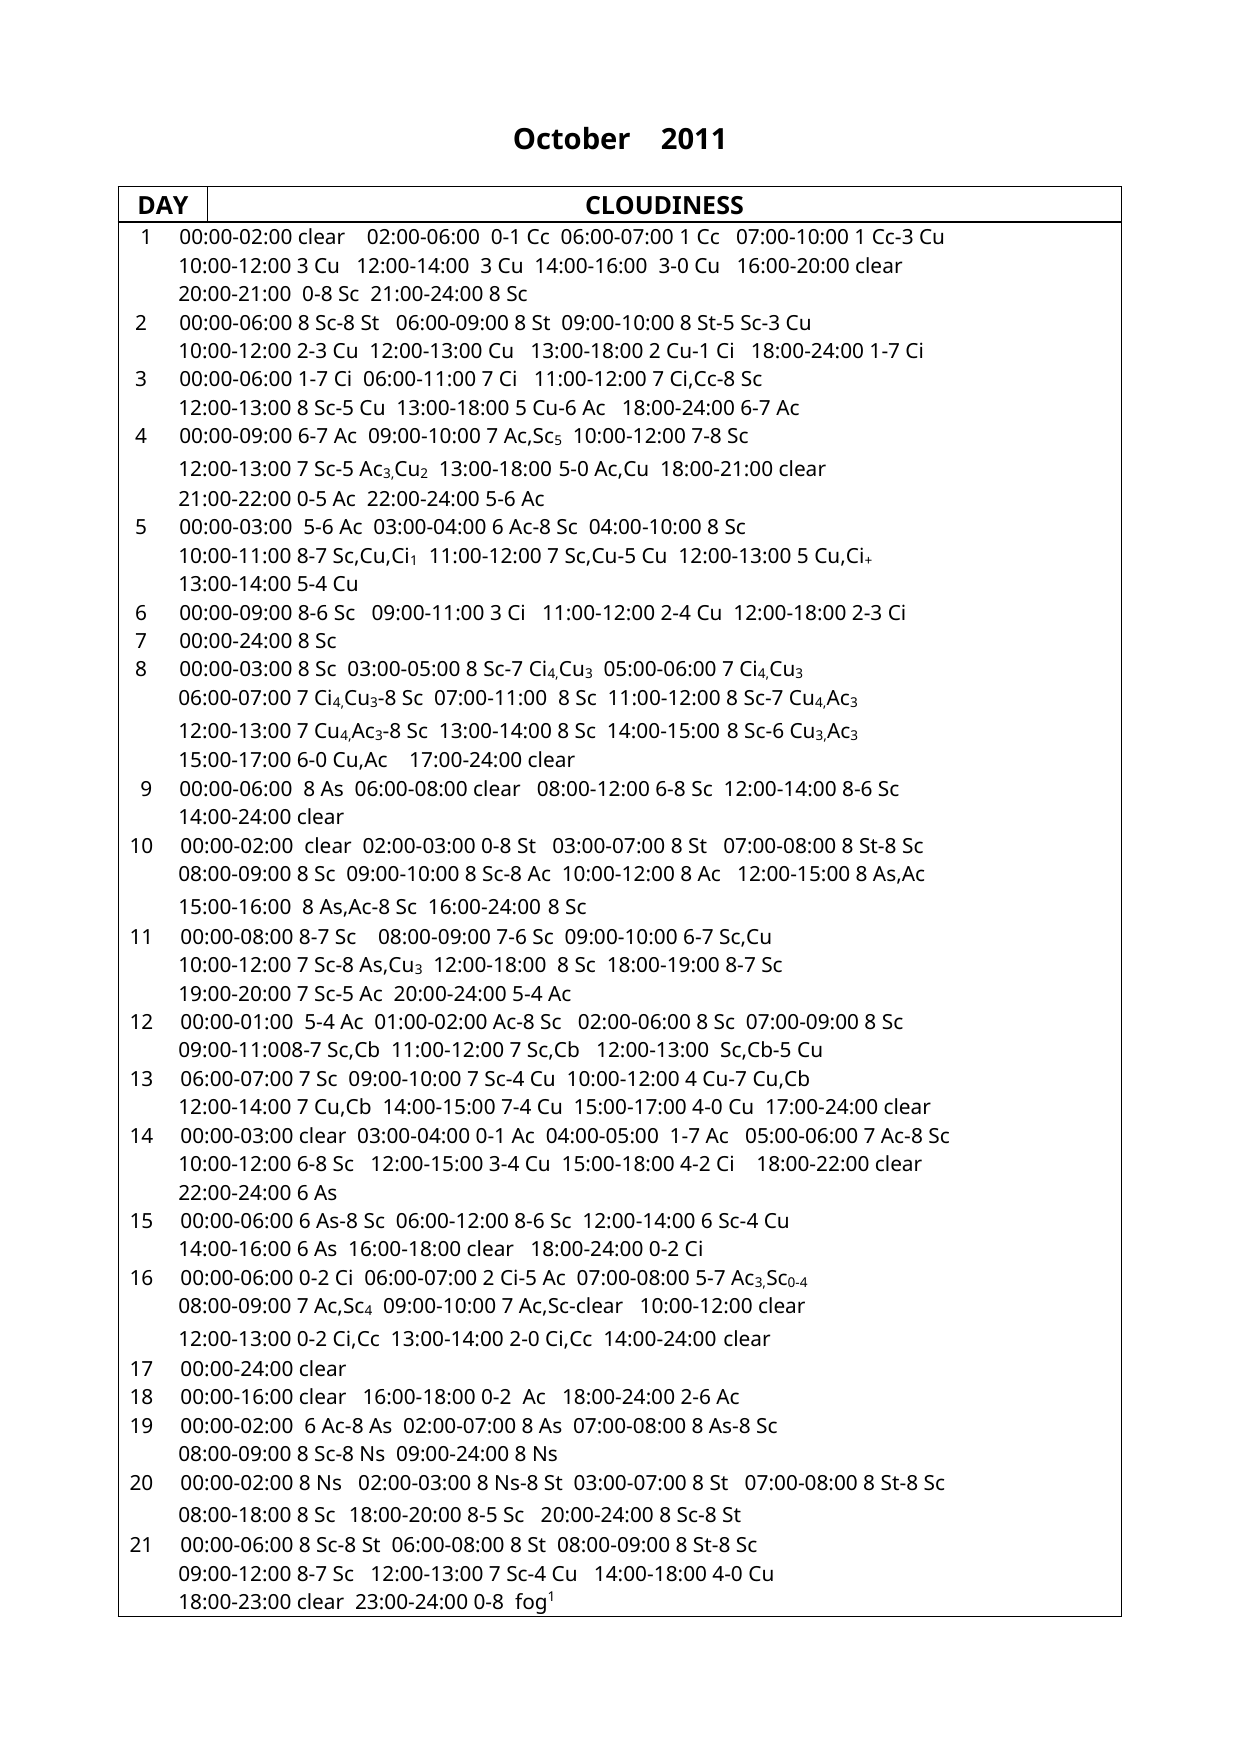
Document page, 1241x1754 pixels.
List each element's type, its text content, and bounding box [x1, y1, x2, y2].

table_cell 1 00:00-02:00 clear 02:00-06:00 0-1 Cc 06:00-07:00 1 Cc 07:00-10:00 1 Cc-3 Cu 10:00-12:00 3 Cu 12:00-14:00 3 Cu 14:00-16:00 3-0 Cu 16:00-20:00 clear 20:00-21:00 0-8 Sc 21:00-24:00 8 Sc 2 00:00-06:00 8 Sc-8 St 06:00-09:00 8 St 09:00-10:00 8 St-5 Sc-3 Cu 10:00-12:00 2-3 Cu 12:00-13:00 Cu 13:00-18:00 2 Cu-1 Ci 18:00-24:00 1-7 Ci 3 00:00-06:00 1-7 Ci 06:00-11:00 7 Ci 11:00-12:00 7 Ci,Cc-8 Sc 12:00-13:00 8 Sc-5 Cu 13:00-18:00 5 Cu-6 Ac 18:00-24:00 6-7 Ac 4 00:00-09:00 6-7 Ac 09:00-10:00 7 Ac,Sc5 10:00-12:00 7-8 Sc 12:00-13:00 7 Sc-5 Ac3,Cu2 13:00-18:00 5-0 Ac,Cu 18:00-21:00 clear 21:00-22:00 0-5 Ac 22:00-24:00 5-6 Ac 5 00:00-03:00 5-6 Ac 03:00-04:00 6 Ac-8 Sc 04:00-10:00 8 Sc 10:00-11:00 8-7 Sc,Cu,Ci1 11:00-12:00 7 Sc,Cu-5 Cu 12:00-13:00 5 Cu,Ci+ 13:00-14:00 5-4 Cu 6 00:00-09:00 8-6 Sc 09:00-11:00 3 Ci 11:00-12:00 2-4 Cu 12:00-18:00 2-3 Ci 7 00:00-24:00 8 Sc 8 00:00-03:00 8 Sc 03:00-05:00 8 Sc-7 Ci4,Cu3 05:00-06:00 7 Ci4,Cu3 06:00-07:00 7 Ci4,Cu3-8 Sc 07:00-11:00 8 Sc 11:00-12:00 8 Sc-7 Cu4,Ac3 12:00-13:00 7 Cu4,Ac3-8 Sc 13:00-14:00 8 Sc 14:00-15:00 8 Sc-6 Cu3,Ac3 15:00-17:00 6-0 Cu,Ac 17:00-24:00 clear 9 00:00-06:00 8 As 06:00-08:00 clear 08:00-12:00 6-8 Sc 12:00-14:00 8-6 Sc 14:00-24:00 clear 10 00:00-02:00 clear 02:00-03:00 0-8 St 03:00-07:00 8 St 07:00-08:00 8 St-8 Sc 08:00-09:00 8 Sc 09:00-10:00 8 Sc-8 Ac 10:00-12:00 8 Ac 12:00-15:00 8 As,Ac 15:00-16:00 8 As,Ac-8 Sc 16:00-24:00 8 Sc 11 00:00-08:00 8-7 Sc 08:00-09:00 7-6 Sc 09:00-10:00 6-7 Sc,Cu 10:00-12:00 7 Sc-8 As,Cu3 12:00-18:00 8 Sc 18:00-19:00 8-7 Sc 19:00-20:00 7 Sc-5 Ac 20:00-24:00 5-4 Ac 12 00:00-01:00 5-4 Ac 01:00-02:00 Ac-8 Sc 02:00-06:00 8 Sc 07:00-09:00 8 Sc 09:00-11:008-7 Sc,Cb 11:00-12:00 7 Sc,Cb 12:00-13:00 Sc,Cb-5 Cu 13 06:00-07:00 7 Sc 09:00-10:00 7 Sc-4 Cu 10:00-12:00 4 Cu-7 Cu,Cb 12:00-14:00 7 Cu,Cb 14:00-15:00 7-4 Cu 15:00-17:00 4-0 Cu 17:00-24:00 clear 14 00:00-03:00 clear 03:00-04:00 0-1 Ac 04:00-05:00 1-7 Ac 05:00-06:00 7 Ac-8 Sc 10:00-12:00 6-8 Sc 12:00-15:00 3-4 Cu 15:00-18:00 4-2 Ci 18:00-22:00 clear 22:00-24:00 6 As 15 00:00-06:00 6 As-8 Sc 06:00-12:00 8-6 Sc 12:00-14:00 6 Sc-4 Cu 14:00-16:00 6 As 16:00-18:00 clear 18:00-24:00 0-2 Ci 16 00:00-06:00 0-2 Ci 06:00-07:00 2 Ci-5 Ac 07:00-08:00 5-7 Ac3,Sc0-4 08:00-09:00 7 Ac,Sc4 09:00-10:00 7 Ac,Sc-clear 10:00-12:00 clear 12:00-13:00 0-2 Ci,Cc 13:00-14:00 2-0 Ci,Cc 14:00-24:00 clear 17 00:00-24:00 clear 18 00:00-16:00 clear 16:00-18:00 0-2 Ac 18:00-24:00 2-6 Ac 19 00:00-02:00 6 Ac-8 As 02:00-07:00 8 As 07:00-08:00 8 As-8 Sc 08:00-09:00 8 Sc-8 Ns 09:00-24:00 8 Ns 20 00:00-02:00 8 Ns 02:00-03:00 8 Ns-8 St 03:00-07:00 8 St 07:00-08:00 8 St-8 Sc 08:00-18:00 8 Sc 18:00-20:00 8-5 Sc 20:00-24:00 8 Sc-8 St 21 00:00-06:00 8 Sc-8 St 06:00-08:00 8 St 08:00-09:00 8 St-8 Sc 09:00-12:00 8-7 Sc 12:00-13:00 7 Sc-4 Cu 14:00-18:00 4-0 Cu 18:00-23:00 clear 23:00-24:00 0-8 fog1 [119, 223, 1121, 1616]
table_header DAY [119, 187, 207, 221]
text October 2011 [118, 118, 1122, 158]
table_header CLOUDINESS [208, 187, 1121, 221]
